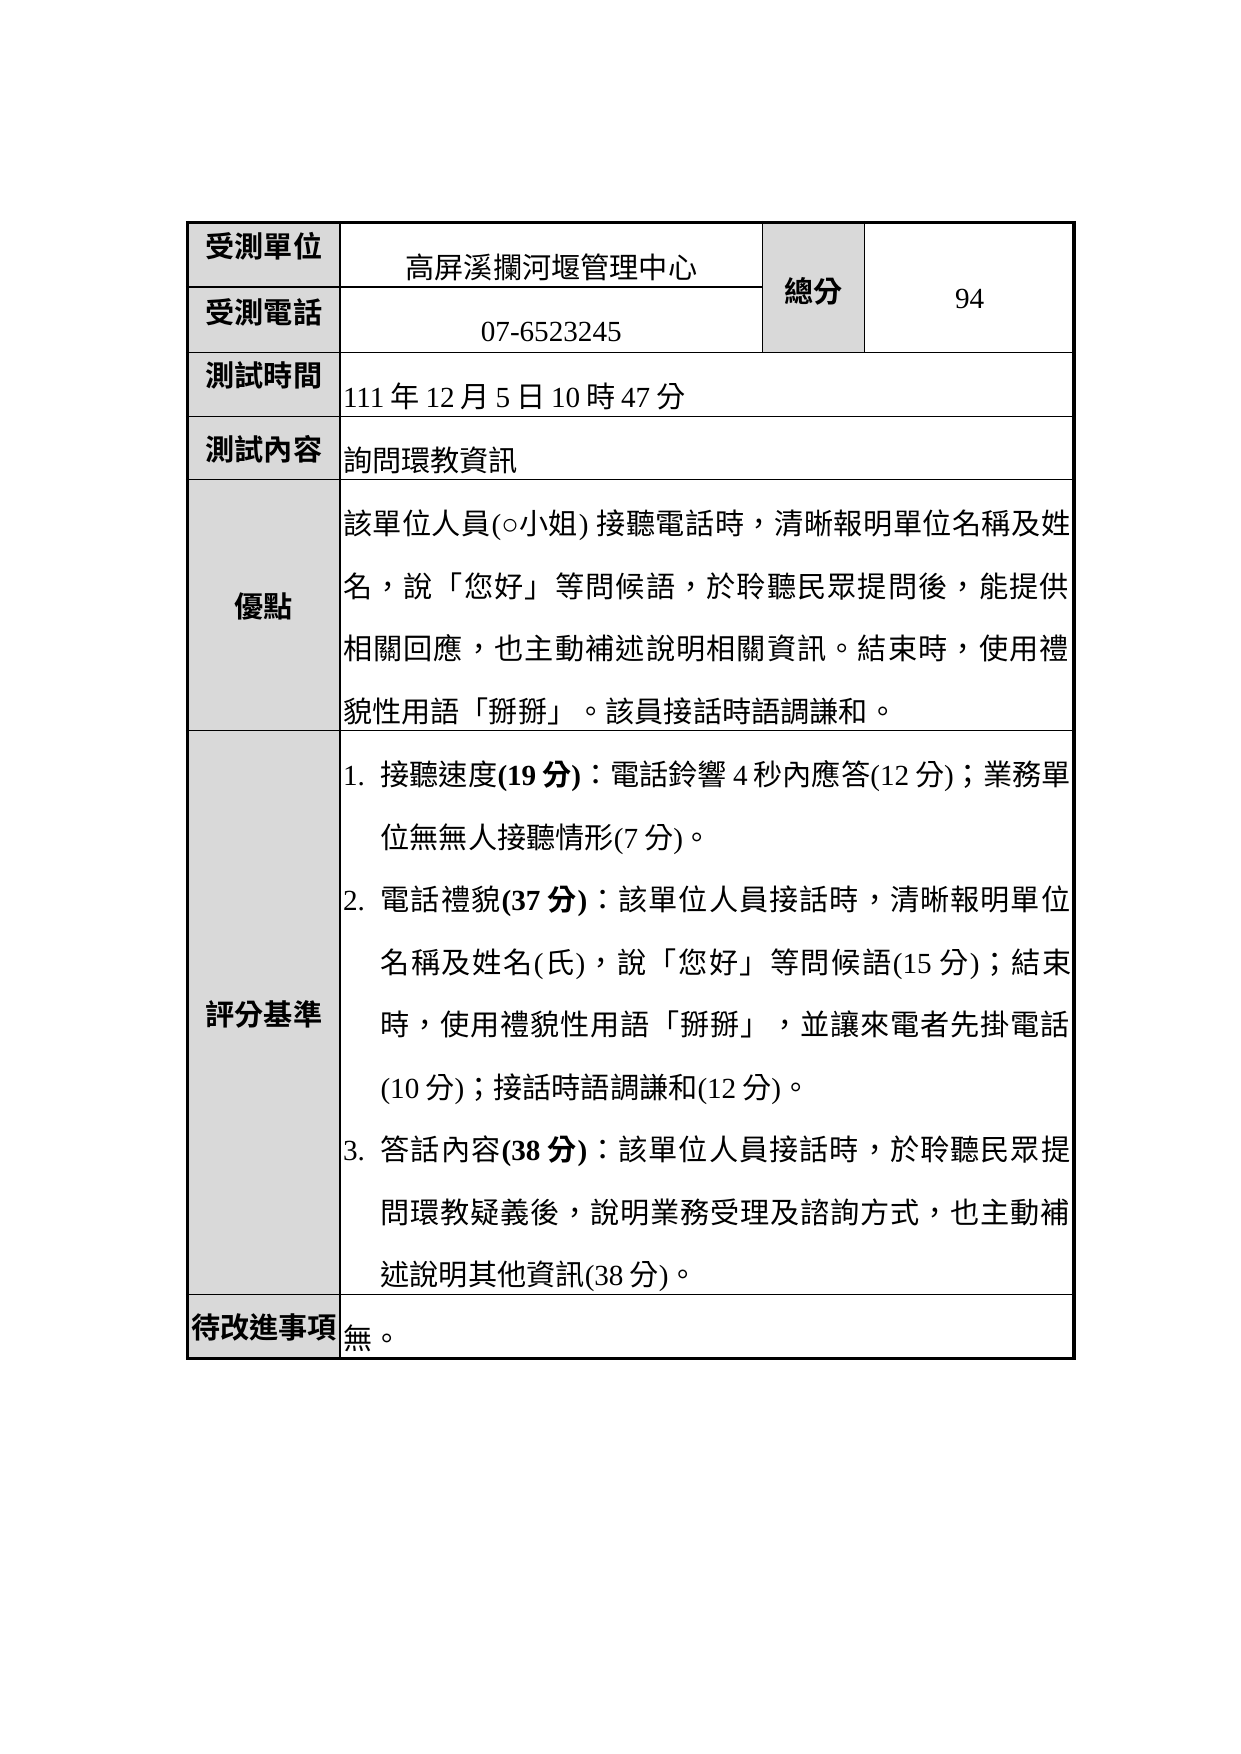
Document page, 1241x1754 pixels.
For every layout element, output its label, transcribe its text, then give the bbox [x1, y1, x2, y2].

table_cell 評分基準 [189, 731, 339, 1294]
table_cell 優點 [189, 480, 339, 730]
table_cell 測試時間 [189, 353, 339, 416]
table_cell 07-6523245 [341, 288, 762, 352]
table_cell 接聽速度(19分)：電話鈴響4秒內應答(12分)；業務單位無無人接聽情形(7分)。 電話禮貌(37分)：該單位人員接話時，清晰報明單位名稱及姓名(氏)，說「您好」等問候語(15分)；結束時，使用禮貌性用語「掰掰」，並讓來電者先掛電話(10分)；接話時語調謙和(12分)。 答話內容(38分)：該單位人員接話時，於聆聽民眾提問環教疑義後，說明業務受理及諮詢方式，也主動補述說明其他資訊(38分)。 [341, 731, 1072, 1294]
table_cell 測試內容 [189, 417, 339, 479]
table_header 94 [865, 224, 1072, 352]
table_cell 待改進事項 [189, 1295, 339, 1357]
table_header 受測單位 [189, 224, 339, 286]
table_cell 111年12月5日10時47分 [341, 353, 1072, 416]
table_cell 詢問環教資訊 [341, 417, 1072, 479]
table_cell 受測電話 [189, 288, 339, 352]
table_header 總分 [763, 224, 864, 352]
table_cell 無。 [341, 1295, 1072, 1357]
table_header 高屏溪攔河堰管理中心 [341, 224, 762, 286]
table_cell 該單位人員(○小姐) 接聽電話時，清晰報明單位名稱及姓名，說「您好」等問候語，於聆聽民眾提問後，能提供相關回應，也主動補述說明相關資訊。結束時，使用禮貌性用語「掰掰」。該員接話時語調謙和。 [341, 480, 1072, 730]
